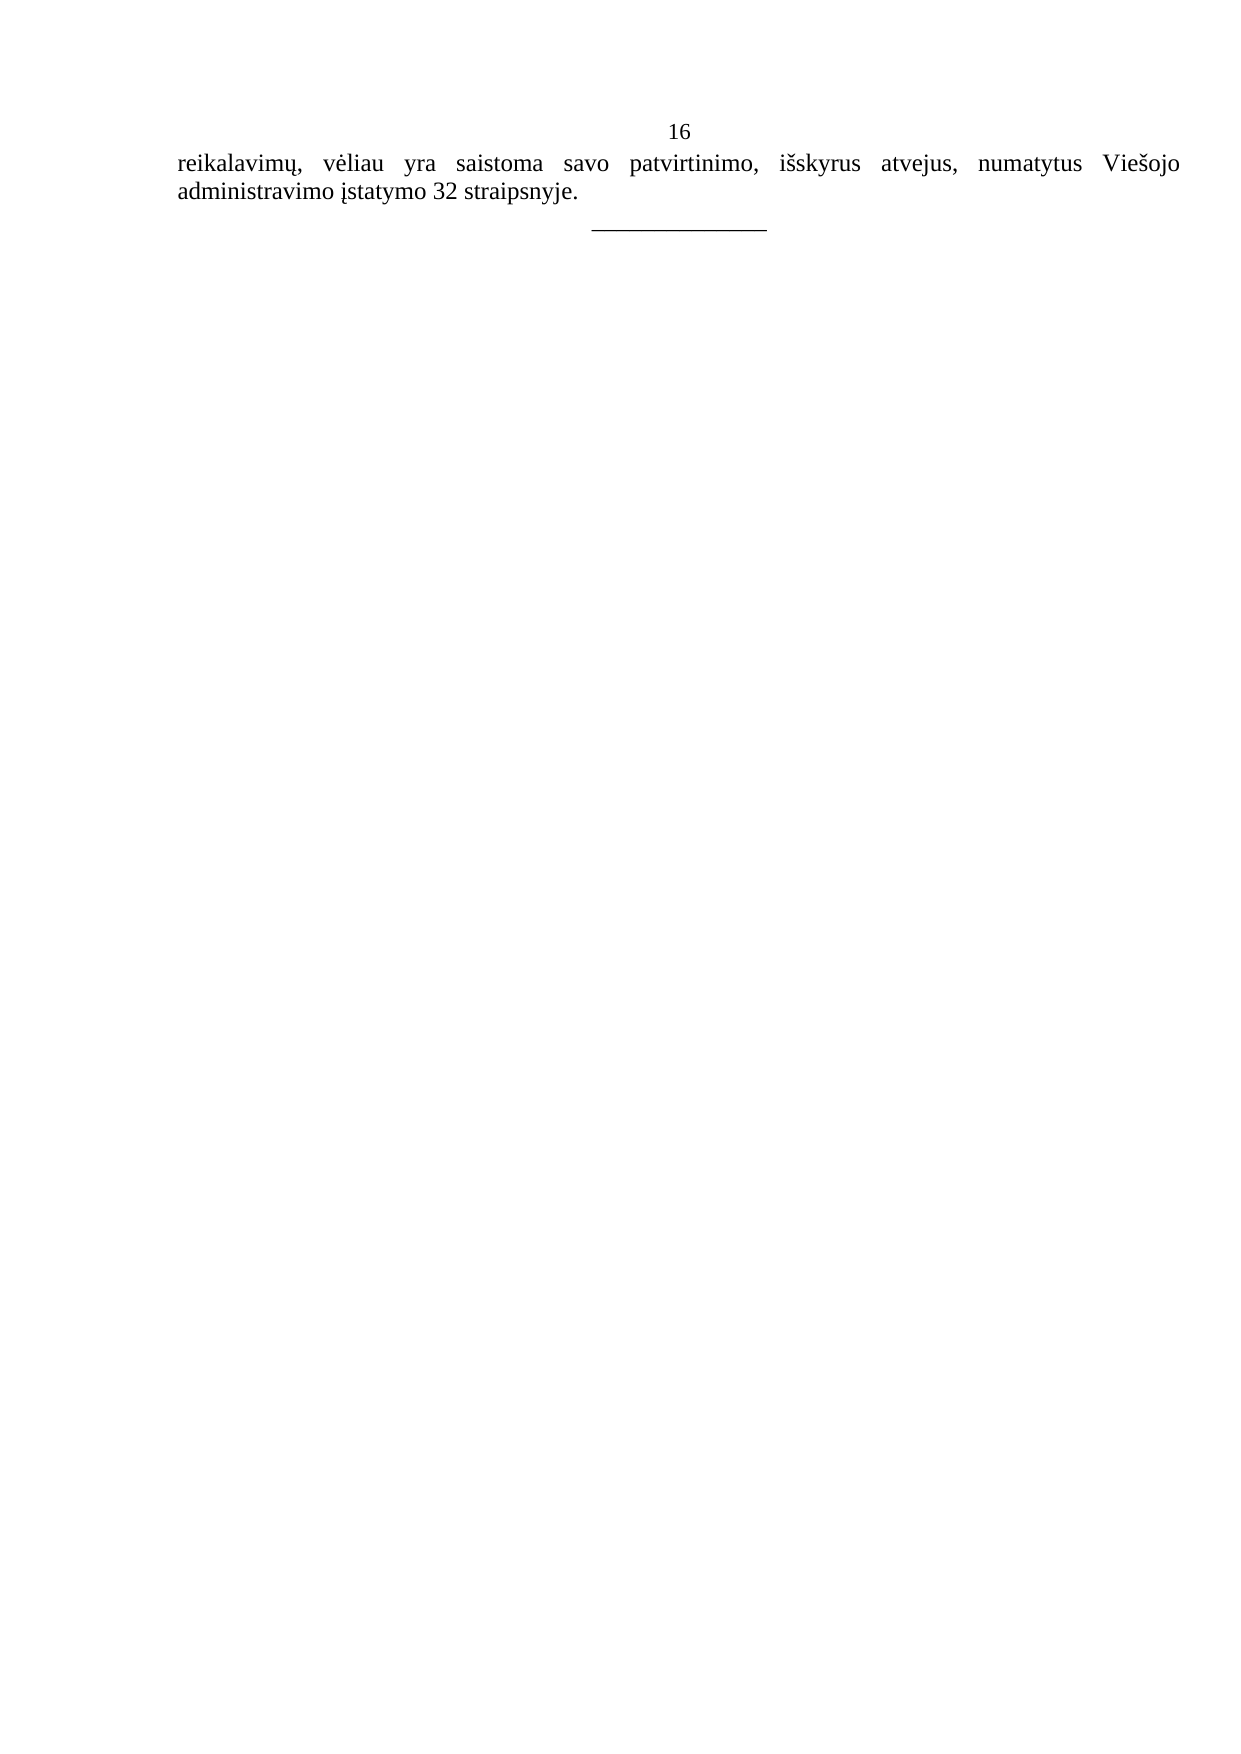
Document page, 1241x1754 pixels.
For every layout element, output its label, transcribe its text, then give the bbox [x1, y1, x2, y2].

text reikalavimų, vėliau yra saistoma savo patvirtinimo, išskyrus atvejus, numatytus Viešojo administravimo įstatymo 32 straipsnyje. [177, 148, 1181, 205]
text ______________ [177, 205, 1181, 234]
